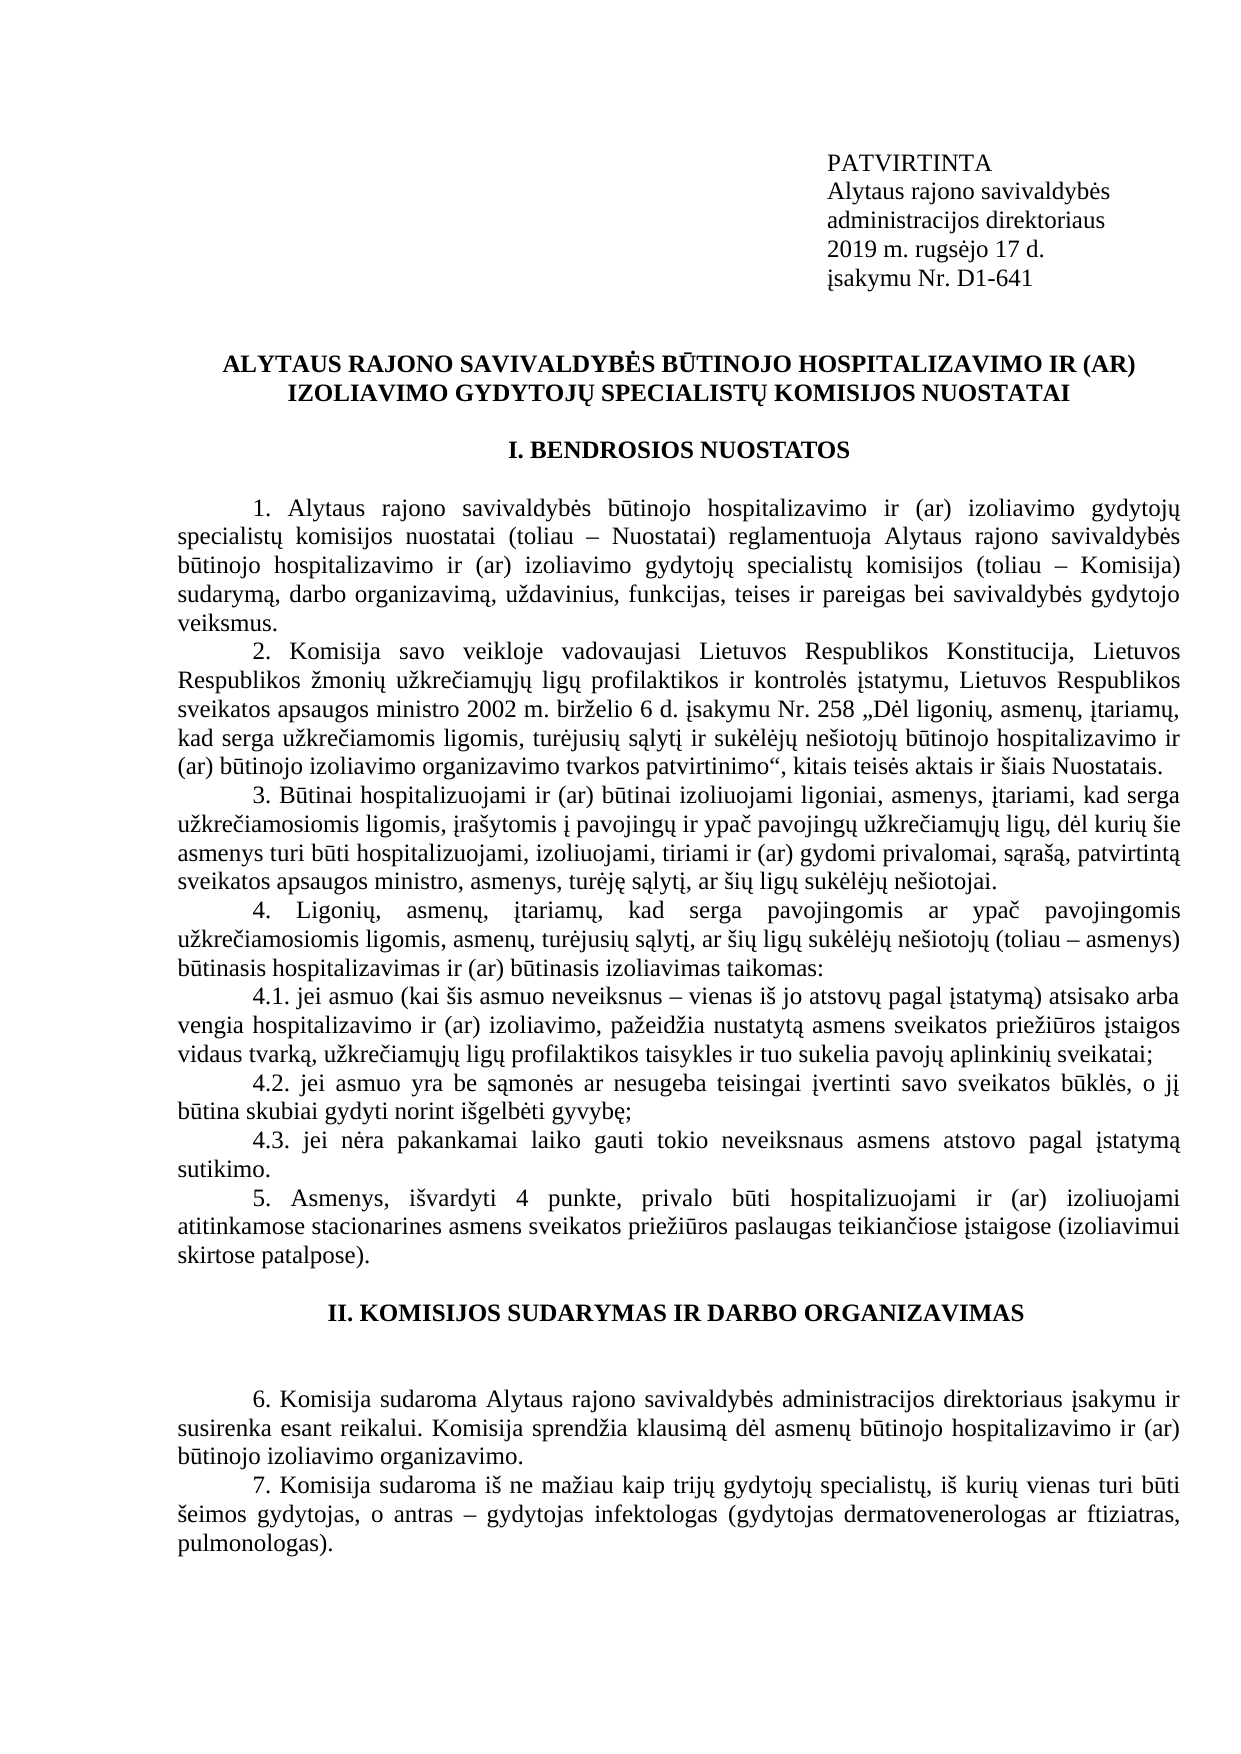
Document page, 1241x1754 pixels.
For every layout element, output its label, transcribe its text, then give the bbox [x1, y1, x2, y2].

text įsakymu Nr. D1-641 [827, 263, 1181, 291]
text 6. Komisija sudaroma Alytaus rajono savivaldybės administracijos direktoriaus įsakymu ir susirenka esant reikalui. Komisija sprendžia klausimą dėl asmenų būtinojo hospitalizavimo ir (ar) būtinojo izoliavimo organizavimo. [177, 1384, 1181, 1470]
text 5. Asmenys, išvardyti 4 punkte, privalo būti hospitalizuojami ir (ar) izoliuojami atitinkamose stacionarines asmens sveikatos priežiūros paslaugas teikiančiose įstaigose (izoliavimui skirtose patalpose). [177, 1183, 1181, 1269]
text ALYTAUS RAJONO SAVIVALDYBĖS BŪTINOJO HOSPITALIZAVIMO IR (AR) IZOLIAVIMO GYDYTOJŲ SPECIALISTŲ KOMISIJOS NUOSTATAI [177, 349, 1181, 406]
text 4.3. jei nėra pakankamai laiko gauti tokio neveiksnaus asmens atstovo pagal įstatymą sutikimo. [177, 1125, 1181, 1183]
text Alytaus rajono savivaldybės [827, 176, 1181, 205]
text 4.1. jei asmuo (kai šis asmuo neveiksnus – vienas iš jo atstovų pagal įstatymą) atsisako arba vengia hospitalizavimo ir (ar) izoliavimo, pažeidžia nustatytą asmens sveikatos priežiūros įstaigos vidaus tvarką, užkrečiamųjų ligų profilaktikos taisykles ir tuo sukelia pavojų aplinkinių sveikatai; [177, 981, 1181, 1068]
text 2019 m. rugsėjo 17 d. [827, 234, 1181, 263]
text 4.2. jei asmuo yra be sąmonės ar nesugeba teisingai įvertinti savo sveikatos būklės, o jį būtina skubiai gydyti norint išgelbėti gyvybę; [177, 1068, 1181, 1125]
text I. BENDROSIOS NUOSTATOS [177, 435, 1181, 464]
text 2. Komisija savo veikloje vadovaujasi Lietuvos Respublikos Konstitucija, Lietuvos Respublikos žmonių užkrečiamųjų ligų profilaktikos ir kontrolės įstatymu, Lietuvos Respublikos sveikatos apsaugos ministro 2002 m. birželio 6 d. įsakymu Nr. 258 „Dėl ligonių, asmenų, įtariamų, kad serga užkrečiamomis ligomis, turėjusių sąlytį ir sukėlėjų nešiotojų būtinojo hospitalizavimo ir (ar) būtinojo izoliavimo organizavimo tvarkos patvirtinimo“, kitais teisės aktais ir šiais Nuostatais. [177, 636, 1181, 780]
text administracijos direktoriaus [827, 205, 1181, 234]
text 4. Ligonių, asmenų, įtariamų, kad serga pavojingomis ar ypač pavojingomis užkrečiamosiomis ligomis, asmenų, turėjusių sąlytį, ar šių ligų sukėlėjų nešiotojų (toliau – asmenys) būtinasis hospitalizavimas ir (ar) būtinasis izoliavimas taikomas: [177, 895, 1181, 981]
text 7. Komisija sudaroma iš ne mažiau kaip trijų gydytojų specialistų, iš kurių vienas turi būti šeimos gydytojas, o antras – gydytojas infektologas (gydytojas dermatovenerologas ar ftiziatras, pulmonologas). [177, 1470, 1181, 1556]
text II. KOMISIJOS SUDARYMAS IR DARBO ORGANIZAVIMAS [177, 1298, 1181, 1326]
text 3. Būtinai hospitalizuojami ir (ar) būtinai izoliuojami ligoniai, asmenys, įtariami, kad serga užkrečiamosiomis ligomis, įrašytomis į pavojingų ir ypač pavojingų užkrečiamųjų ligų, dėl kurių šie asmenys turi būti hospitalizuojami, izoliuojami, tiriami ir (ar) gydomi privalomai, sąrašą, patvirtintą sveikatos apsaugos ministro, asmenys, turėję sąlytį, ar šių ligų sukėlėjų nešiotojai. [177, 780, 1181, 895]
text 1. Alytaus rajono savivaldybės būtinojo hospitalizavimo ir (ar) izoliavimo gydytojų specialistų komisijos nuostatai (toliau – Nuostatai) reglamentuoja Alytaus rajono savivaldybės būtinojo hospitalizavimo ir (ar) izoliavimo gydytojų specialistų komisijos (toliau – Komisija) sudarymą, darbo organizavimą, uždavinius, funkcijas, teises ir pareigas bei savivaldybės gydytojo veiksmus. [177, 493, 1181, 636]
text PATVIRTINTA [827, 148, 1181, 176]
